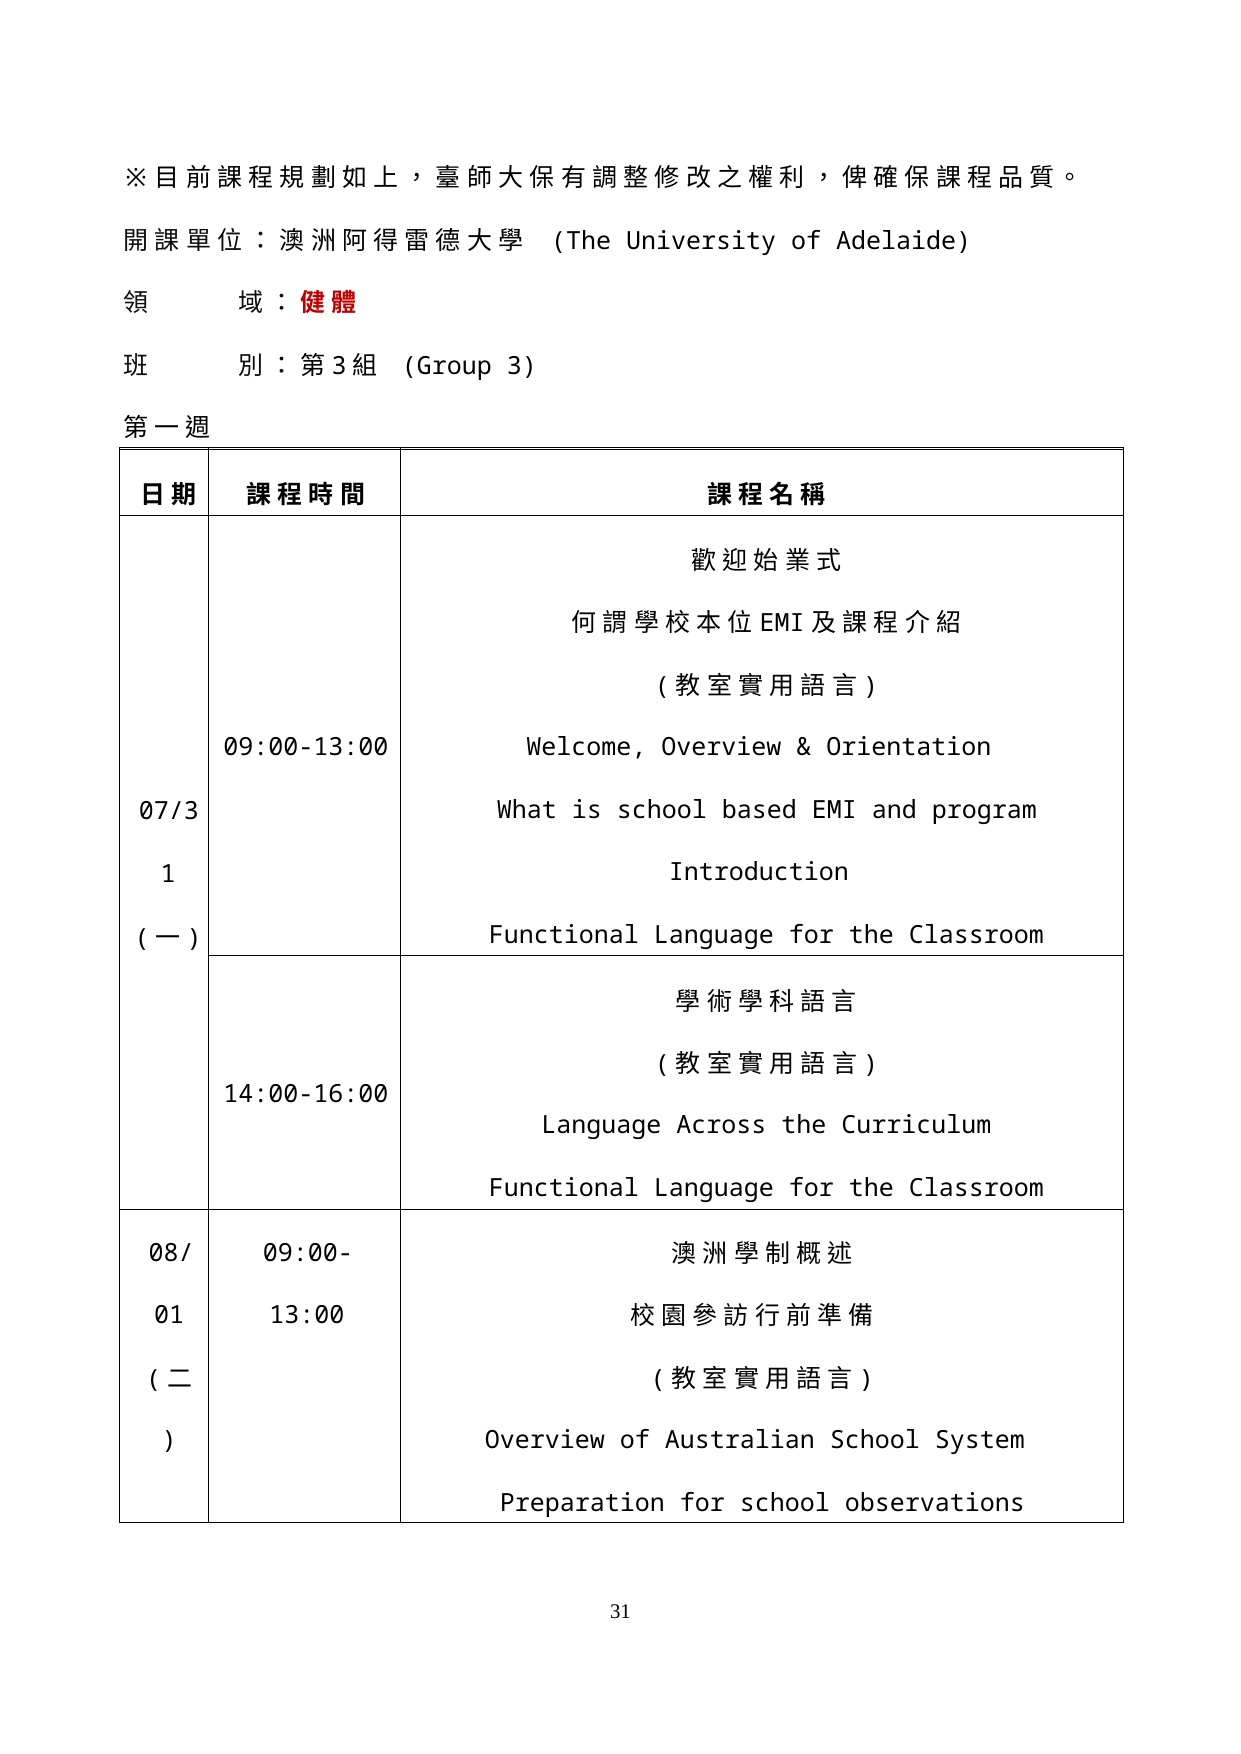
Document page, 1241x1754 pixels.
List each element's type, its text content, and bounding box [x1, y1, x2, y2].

table_header 課程時間 [209, 450, 400, 514]
table_cell 09:00-13:00 [209, 1210, 400, 1522]
table_header 課程名稱 [401, 450, 1123, 514]
table_header 日期 [120, 450, 208, 514]
table_cell 澳洲學制概述 校園參訪行前準備 (教室實用語言) Overview of Australian School System Preparation for school observations [401, 1210, 1123, 1522]
text 班 別：第3組 (Group 3) [120, 322, 1120, 384]
table_cell 歡迎始業式 何謂學校本位EMI及課程介紹 (教室實用語言) Welcome, Overview & Orientation What is school based EMI and program Introduction Functional Language for the Classroom [401, 516, 1123, 955]
table_cell 14:00-16:00 [209, 956, 400, 1209]
table_cell 07/31 (一) [120, 516, 208, 1209]
text 領 域：健體 [120, 259, 1120, 322]
text 第一週 [120, 384, 1120, 447]
table_cell 學術學科語言 (教室實用語言) Language Across the Curriculum Functional Language for the Classroom [401, 956, 1123, 1209]
table_cell 09:00-13:00 [209, 516, 400, 955]
table_cell 08/01 (二) [120, 1210, 208, 1522]
text ※目前課程規劃如上，臺師大保有調整修改之權利，俾確保課程品質。 [120, 134, 1120, 197]
text 開課單位：澳洲阿得雷德大學 (The University of Adelaide) [120, 197, 1120, 259]
